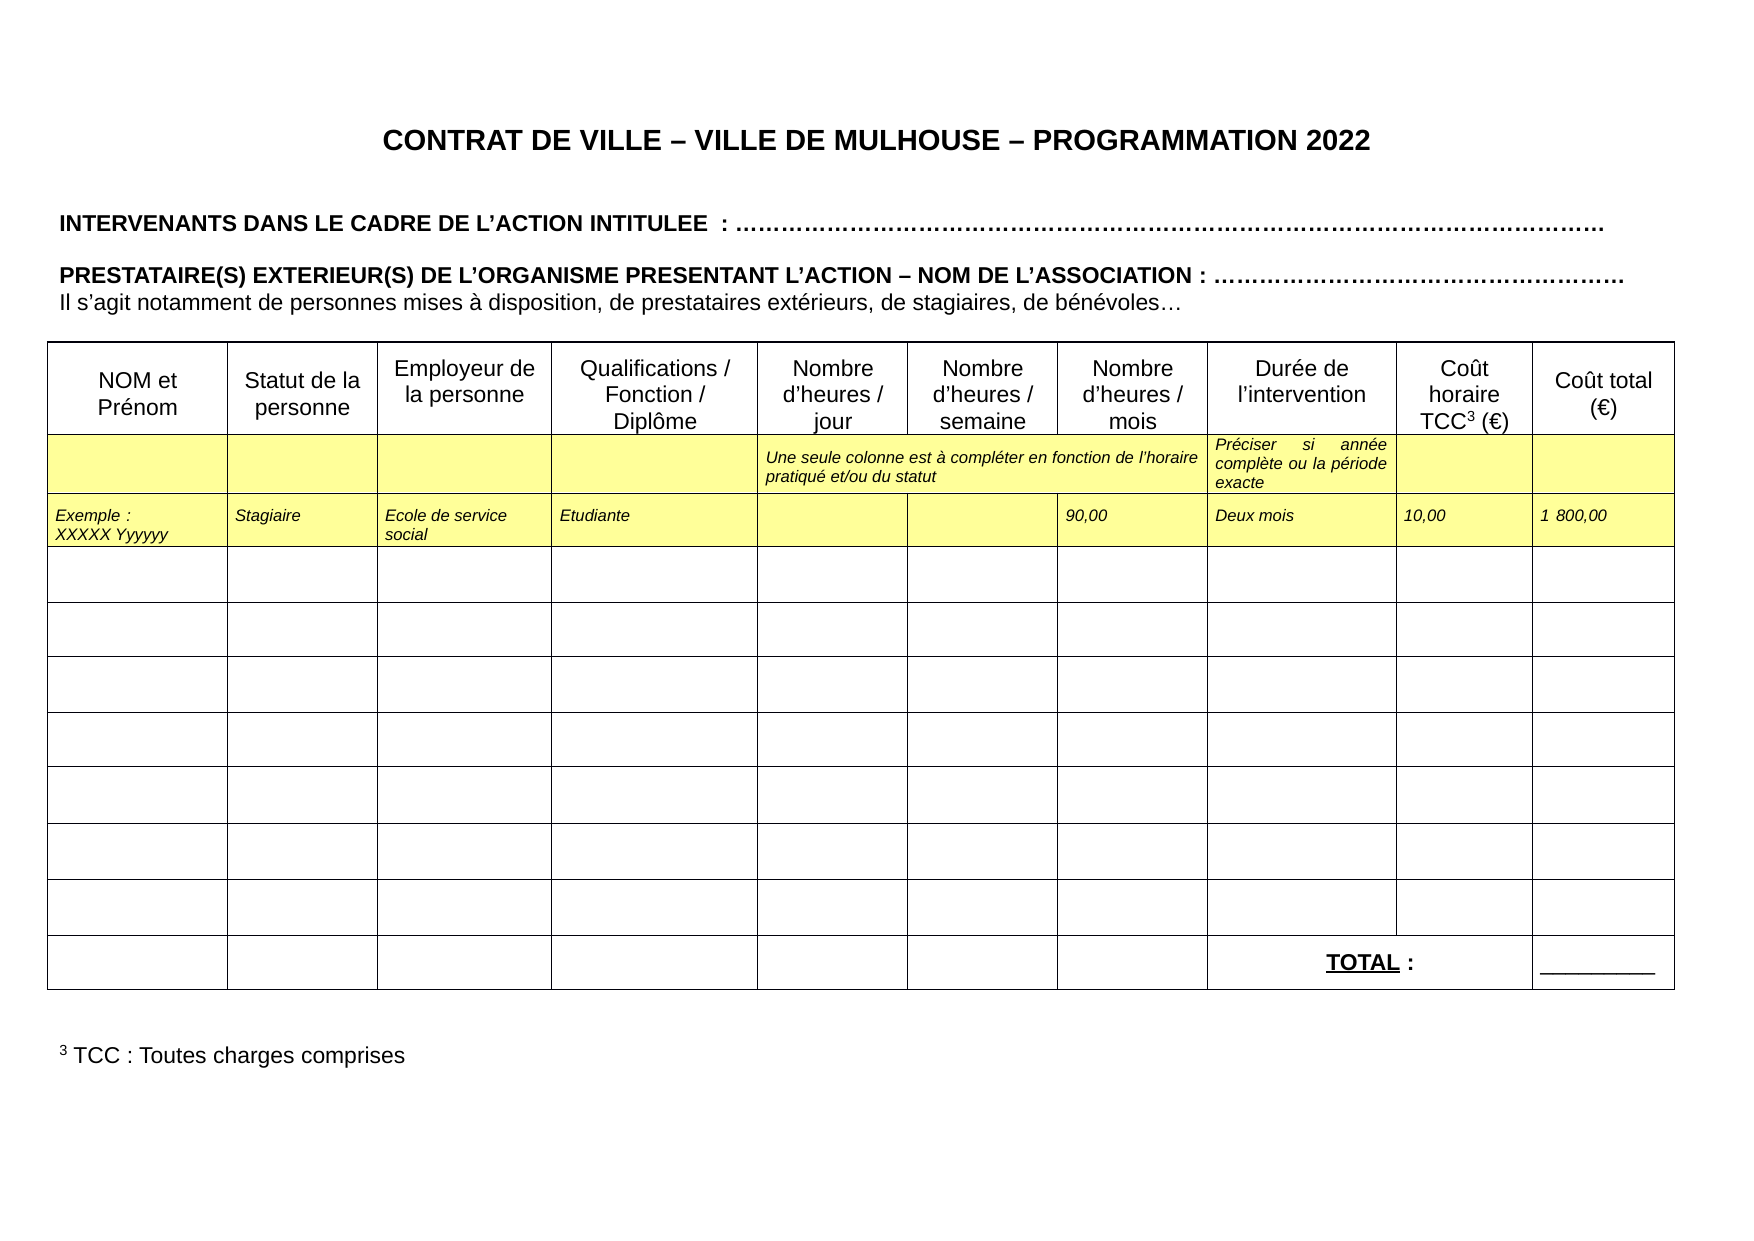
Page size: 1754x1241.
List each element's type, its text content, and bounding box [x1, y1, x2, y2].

table_header Employeur de la personne [378, 343, 551, 434]
table_cell [1208, 824, 1396, 879]
table_cell [1397, 880, 1532, 935]
table_cell [552, 435, 757, 492]
table_cell [48, 880, 227, 935]
table_cell [1208, 657, 1396, 712]
table_cell [1208, 880, 1396, 935]
table_cell [552, 824, 757, 879]
table_header Nombre d’heures / jour [758, 343, 907, 434]
table_cell Exemple : XXXXX Yyyyyy [48, 494, 227, 546]
table_cell [378, 936, 551, 988]
table_cell [552, 603, 757, 656]
table_cell TOTAL : [1208, 936, 1532, 988]
table_header NOM et Prénom [48, 343, 227, 434]
table_cell [228, 713, 377, 766]
table_cell [1208, 603, 1396, 656]
table_cell [48, 657, 227, 712]
table_cell [48, 824, 227, 879]
table_cell _________ [1533, 936, 1674, 988]
table_cell [48, 936, 227, 988]
table_header Coût horaire TCC3 (€) [1397, 343, 1532, 434]
table_cell [1533, 767, 1674, 822]
text INTERVENANTS DANS LE CADRE DE L’ACTION INTITULEE : …………………………………………………………………………………………………… [59, 209, 1695, 236]
table_header Durée de l’intervention [1208, 343, 1396, 434]
table_cell [758, 824, 907, 879]
table_header Nombre d’heures / semaine [908, 343, 1057, 434]
table_cell [908, 603, 1057, 656]
table_cell [48, 435, 227, 492]
table_cell [228, 657, 377, 712]
table_cell [378, 435, 551, 492]
table_header Coût total (€) [1533, 343, 1674, 434]
table_cell [758, 713, 907, 766]
table_cell [908, 880, 1057, 935]
table_cell [228, 603, 377, 656]
table_cell [1058, 603, 1207, 656]
table_cell [1397, 547, 1532, 602]
table_header Nombre d’heures / mois [1058, 343, 1207, 434]
table_cell [552, 657, 757, 712]
table_cell [1533, 435, 1674, 492]
table_cell [228, 936, 377, 988]
table_cell [228, 767, 377, 822]
table_cell [908, 936, 1057, 988]
table_cell [1058, 657, 1207, 712]
table_cell [48, 603, 227, 656]
table_cell [1533, 824, 1674, 879]
table_cell [1533, 603, 1674, 656]
table_cell 10,00 [1397, 494, 1532, 546]
table_cell [758, 494, 907, 546]
table_cell [1208, 767, 1396, 822]
table_cell [228, 824, 377, 879]
table_cell [1397, 824, 1532, 879]
table_cell [908, 547, 1057, 602]
table_cell 90,00 [1058, 494, 1207, 546]
table_cell [1397, 435, 1532, 492]
table_cell [1533, 547, 1674, 602]
table_cell Ecole de service social [378, 494, 551, 546]
table_cell [228, 435, 377, 492]
table_cell [378, 767, 551, 822]
table_cell [1397, 657, 1532, 712]
table_cell Stagiaire [228, 494, 377, 546]
table_cell [1208, 547, 1396, 602]
text PRESTATAIRE(S) EXTERIEUR(S) DE L’ORGANISME PRESENTANT L’ACTION – NOM DE L’ASSOCIATION : ……………………………………………… [59, 262, 1695, 289]
table_cell [48, 713, 227, 766]
table_cell [378, 603, 551, 656]
table_cell Deux mois [1208, 494, 1396, 546]
table_cell [378, 824, 551, 879]
table_cell [552, 767, 757, 822]
table_cell [1058, 767, 1207, 822]
table_cell [228, 880, 377, 935]
table_cell [1058, 824, 1207, 879]
table_cell [908, 657, 1057, 712]
table_cell [1058, 880, 1207, 935]
table_cell [1397, 603, 1532, 656]
table_cell Etudiante [552, 494, 757, 546]
table_cell [552, 880, 757, 935]
table_cell [552, 713, 757, 766]
table_cell [758, 657, 907, 712]
table_cell [1058, 936, 1207, 988]
table_cell [552, 547, 757, 602]
table_cell 1 800,00 [1533, 494, 1674, 546]
table_cell [378, 880, 551, 935]
text CONTRAT DE VILLE – VILLE DE MULHOUSE – PROGRAMMATION 2022 [59, 123, 1695, 157]
table_cell [378, 657, 551, 712]
table_cell [758, 936, 907, 988]
table_cell [378, 547, 551, 602]
table_cell [48, 547, 227, 602]
text 3 TCC : Toutes charges comprises [59, 1042, 1695, 1068]
table_cell [1208, 713, 1396, 766]
table_cell [1397, 713, 1532, 766]
table_cell [228, 547, 377, 602]
table_cell [1397, 767, 1532, 822]
table_cell [758, 603, 907, 656]
text Il s’agit notamment de personnes mises à disposition, de prestataires extérieurs, de stagiaires, de bénévoles… [59, 289, 1695, 315]
table_cell [48, 767, 227, 822]
table_cell [908, 494, 1057, 546]
table_cell [758, 767, 907, 822]
table_cell [1533, 657, 1674, 712]
table_header Statut de la personne [228, 343, 377, 434]
table_cell [1533, 713, 1674, 766]
table_cell [908, 713, 1057, 766]
table_cell [378, 713, 551, 766]
table_cell [908, 824, 1057, 879]
table_header Qualifications / Fonction / Diplôme [552, 343, 757, 434]
table_cell Une seule colonne est à compléter en fonction de l’horaire pratiqué et/ou du statut [758, 435, 1207, 492]
table_cell [552, 936, 757, 988]
table_cell [758, 547, 907, 602]
table_cell Préciser si année complète ou la période exacte [1208, 435, 1396, 492]
table_cell [1058, 713, 1207, 766]
table_cell [758, 880, 907, 935]
table_cell [1533, 880, 1674, 935]
table_cell [1058, 547, 1207, 602]
table_cell [908, 767, 1057, 822]
